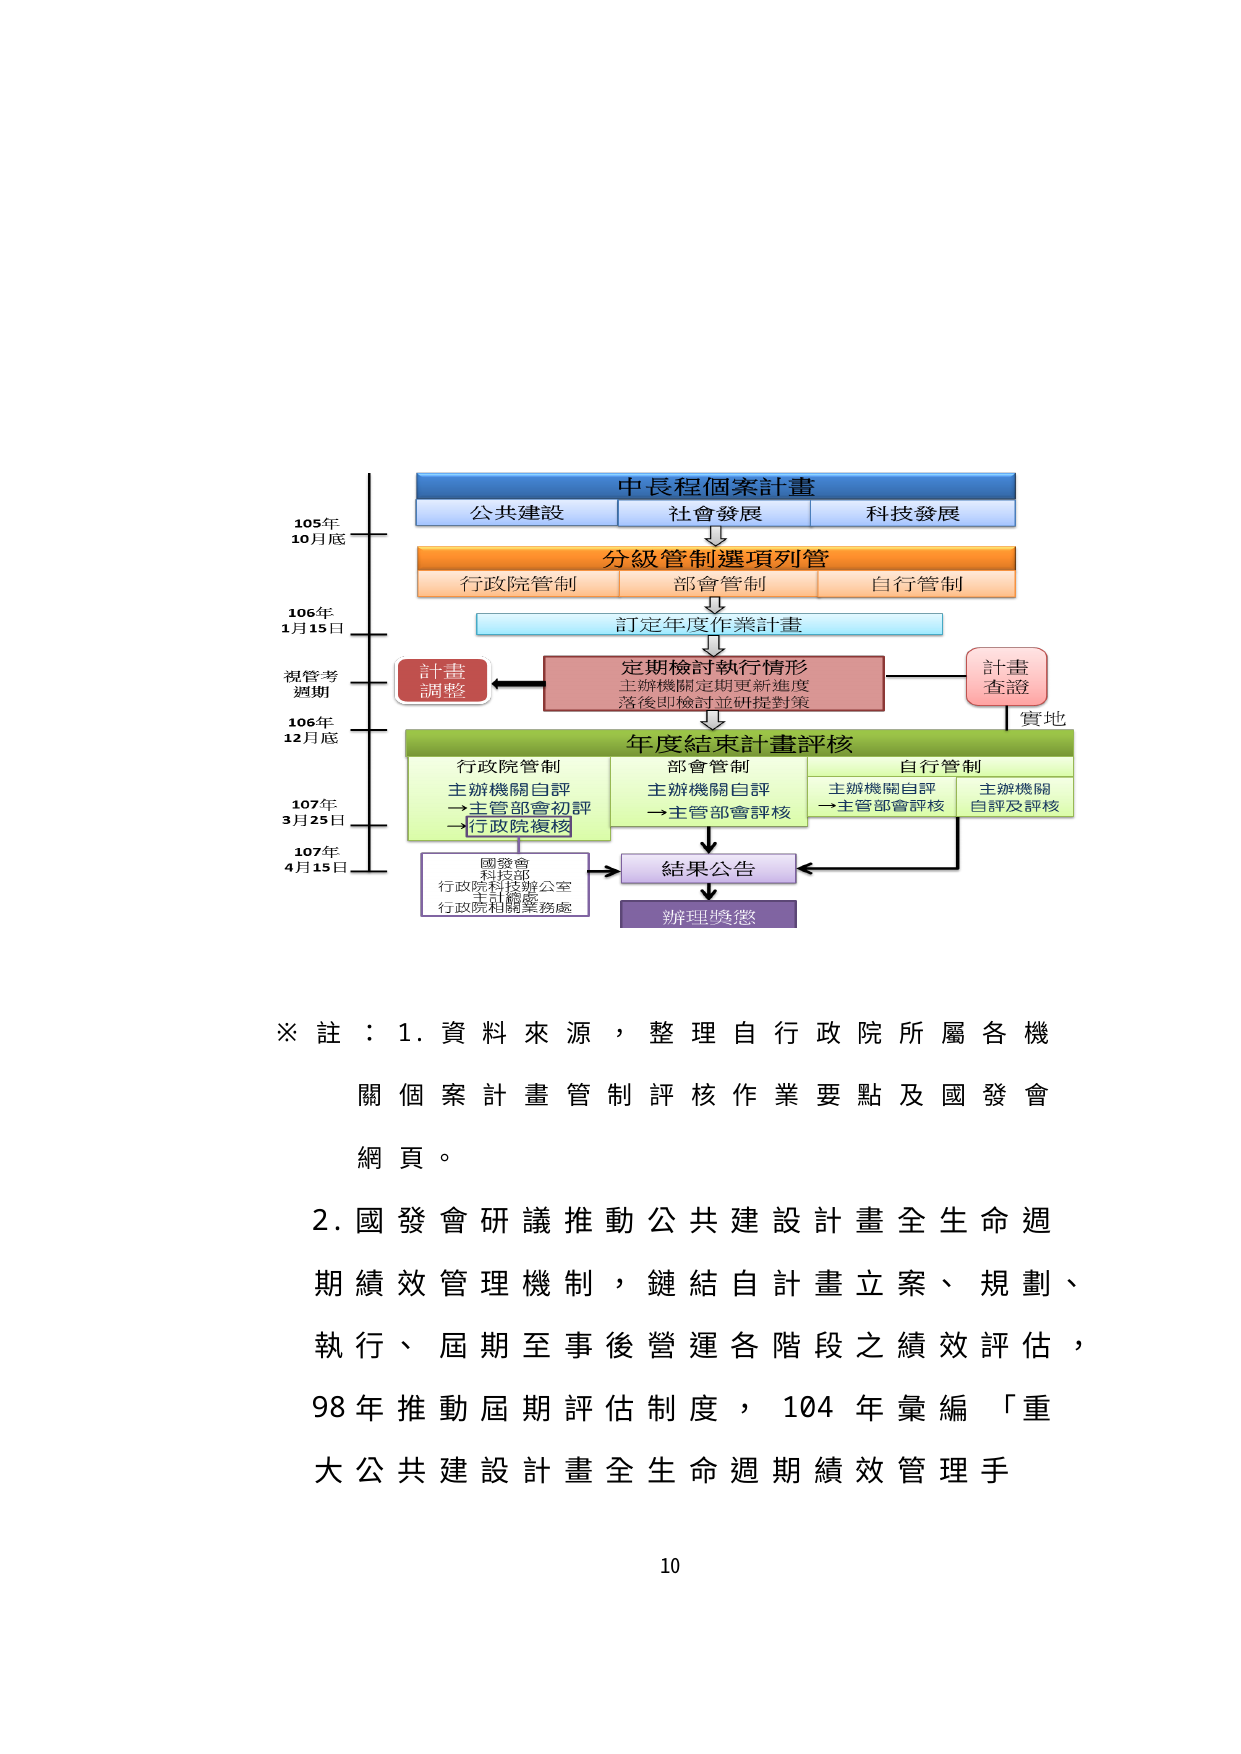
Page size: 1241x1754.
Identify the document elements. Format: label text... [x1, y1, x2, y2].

text 2.國發會研議推動公共建設計畫全生命週期績效管理機制，鏈結自計畫立案、規劃、執行、屆期至事後營運各階段之績效評估，98年推動屆期評估制度，104年彙編「重大公共建設計畫全生命週期績效管理手冊」，105年試辦106年屆期或期程逾半之重大計畫期中評估，並邀集學者專家及相關機關辦理完工後營運評估，並規劃配合第5階段電子化政府計畫建立公建計畫全生命週期績效管理系統。 [271, 1177, 1058, 1490]
text ※註：1.資料來源，整理自行政院所屬各機關個案計畫管制評核作業要點及國發會網頁。 [242, 990, 1058, 1177]
